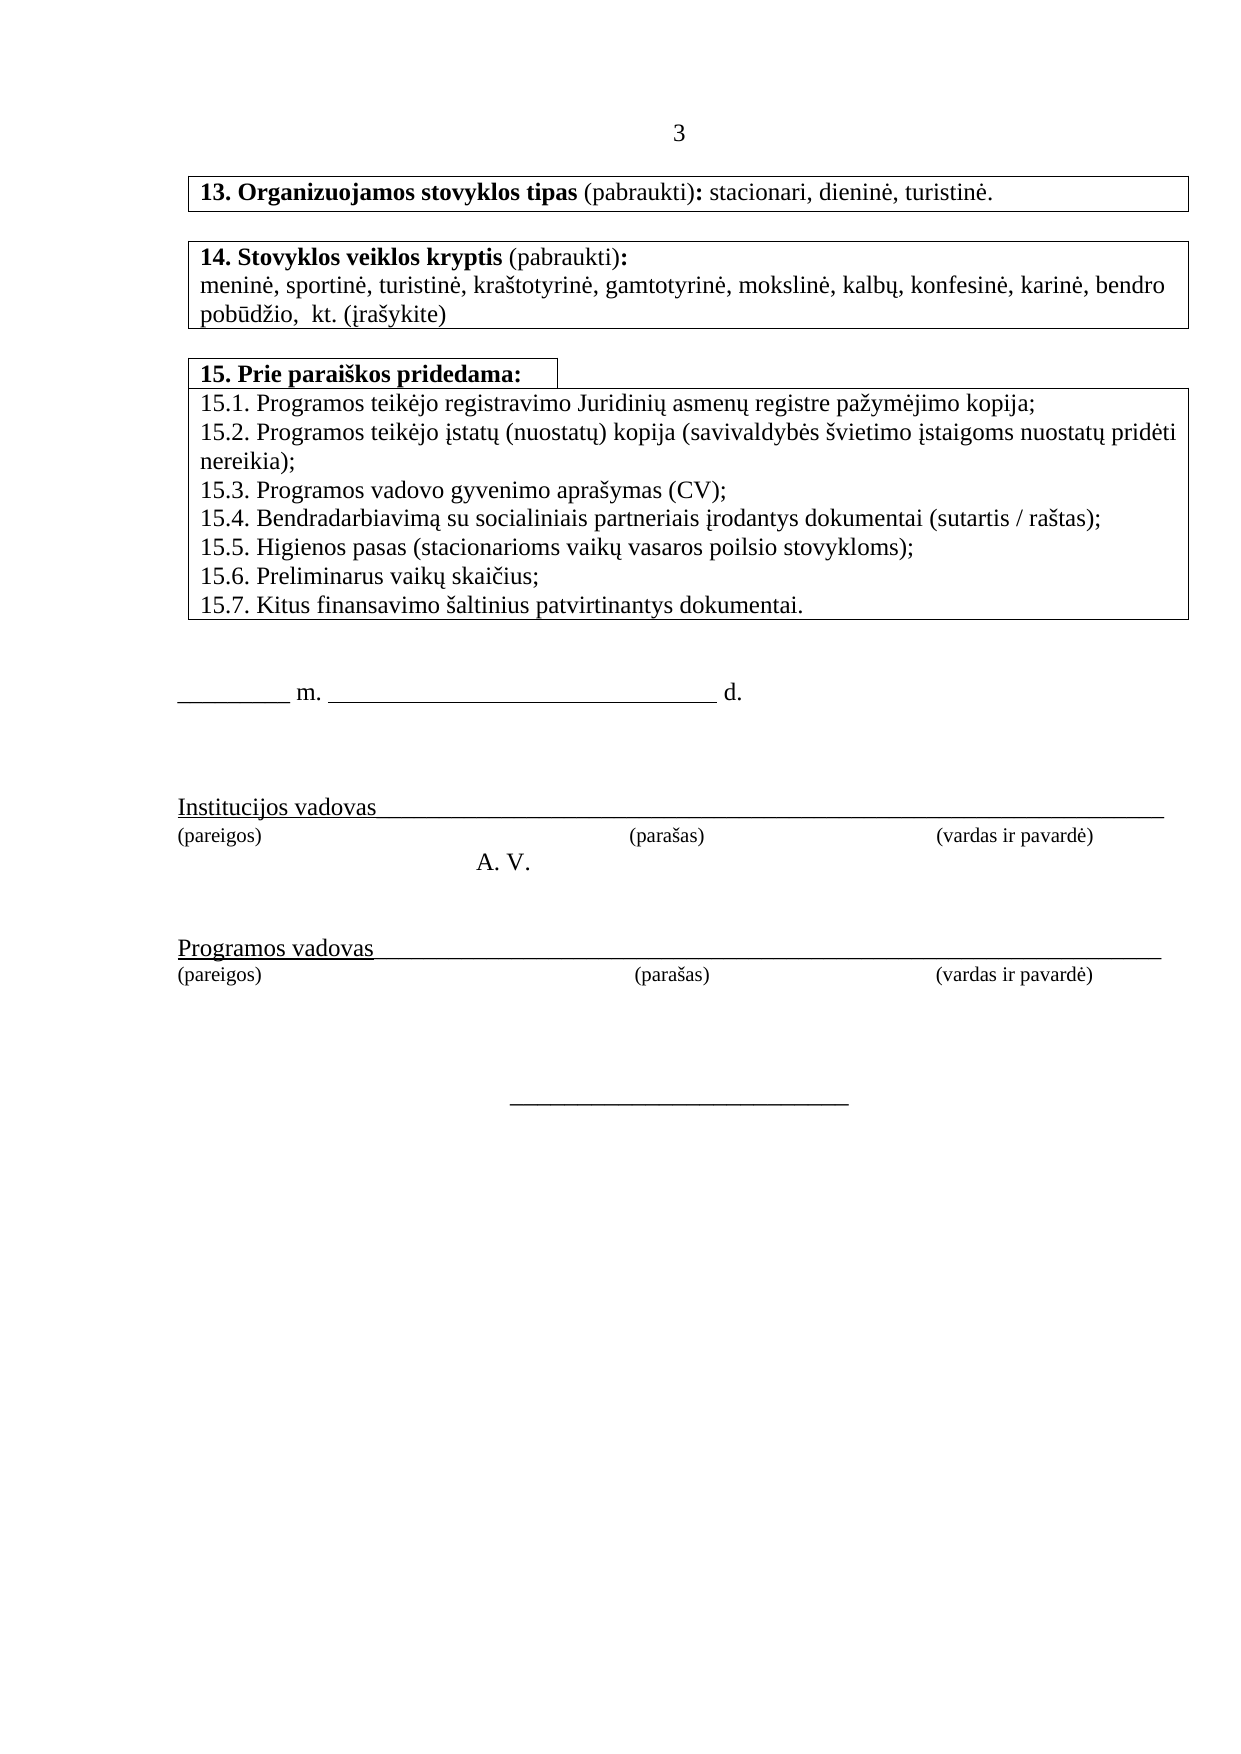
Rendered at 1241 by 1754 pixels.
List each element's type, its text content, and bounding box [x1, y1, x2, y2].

text (pareigos) (parašas) (vardas ir pavardė) A. V. [177, 821, 1181, 876]
table_header 15. Prie paraiškos pridedama: [189, 359, 557, 387]
table_cell 15.1. Programos teikėjo registravimo Juridinių asmenų registre pažymėjimo kopija; 15.2. Programos teikėjo įstatų (nuostatų) kopija (savivaldybės švietimo įstaigoms nuostatų pridėti nereikia); 15.3. Programos vadovo gyvenimo aprašymas (CV); 15.4. Bendradarbiavimą su socialiniais partneriais įrodantys dokumentai (sutartis / raštas); 15.5. Higienos pasas (stacionarioms vaikų vasaros poilsio stovykloms); 15.6. Preliminarus vaikų skaičius; 15.7. Kitus finansavimo šaltinius patvirtinantys dokumentai. [189, 389, 1188, 618]
text _________ m. d. [177, 677, 1181, 706]
table_header 14. Stovyklos veiklos kryptis (pabraukti): meninė, sportinė, turistinė, kraštotyrinė, gamtotyrinė, mokslinė, kalbų, konfesinė, karinė, bendro pobūdžio, kt. (įrašykite) [189, 242, 1188, 328]
text Institucijos vadovas_______________________________________________________________ [177, 792, 1181, 821]
text Programos vadovas_______________________________________________________________ [177, 933, 1181, 962]
table_header [558, 358, 1188, 387]
table_header 13. Organizuojamos stovyklos tipas (pabraukti): stacionari, dieninė, turistinė. [189, 177, 1188, 211]
text (pareigos) (parašas) (vardas ir pavardė) [177, 962, 1181, 986]
text _________________________ [177, 1077, 1181, 1108]
